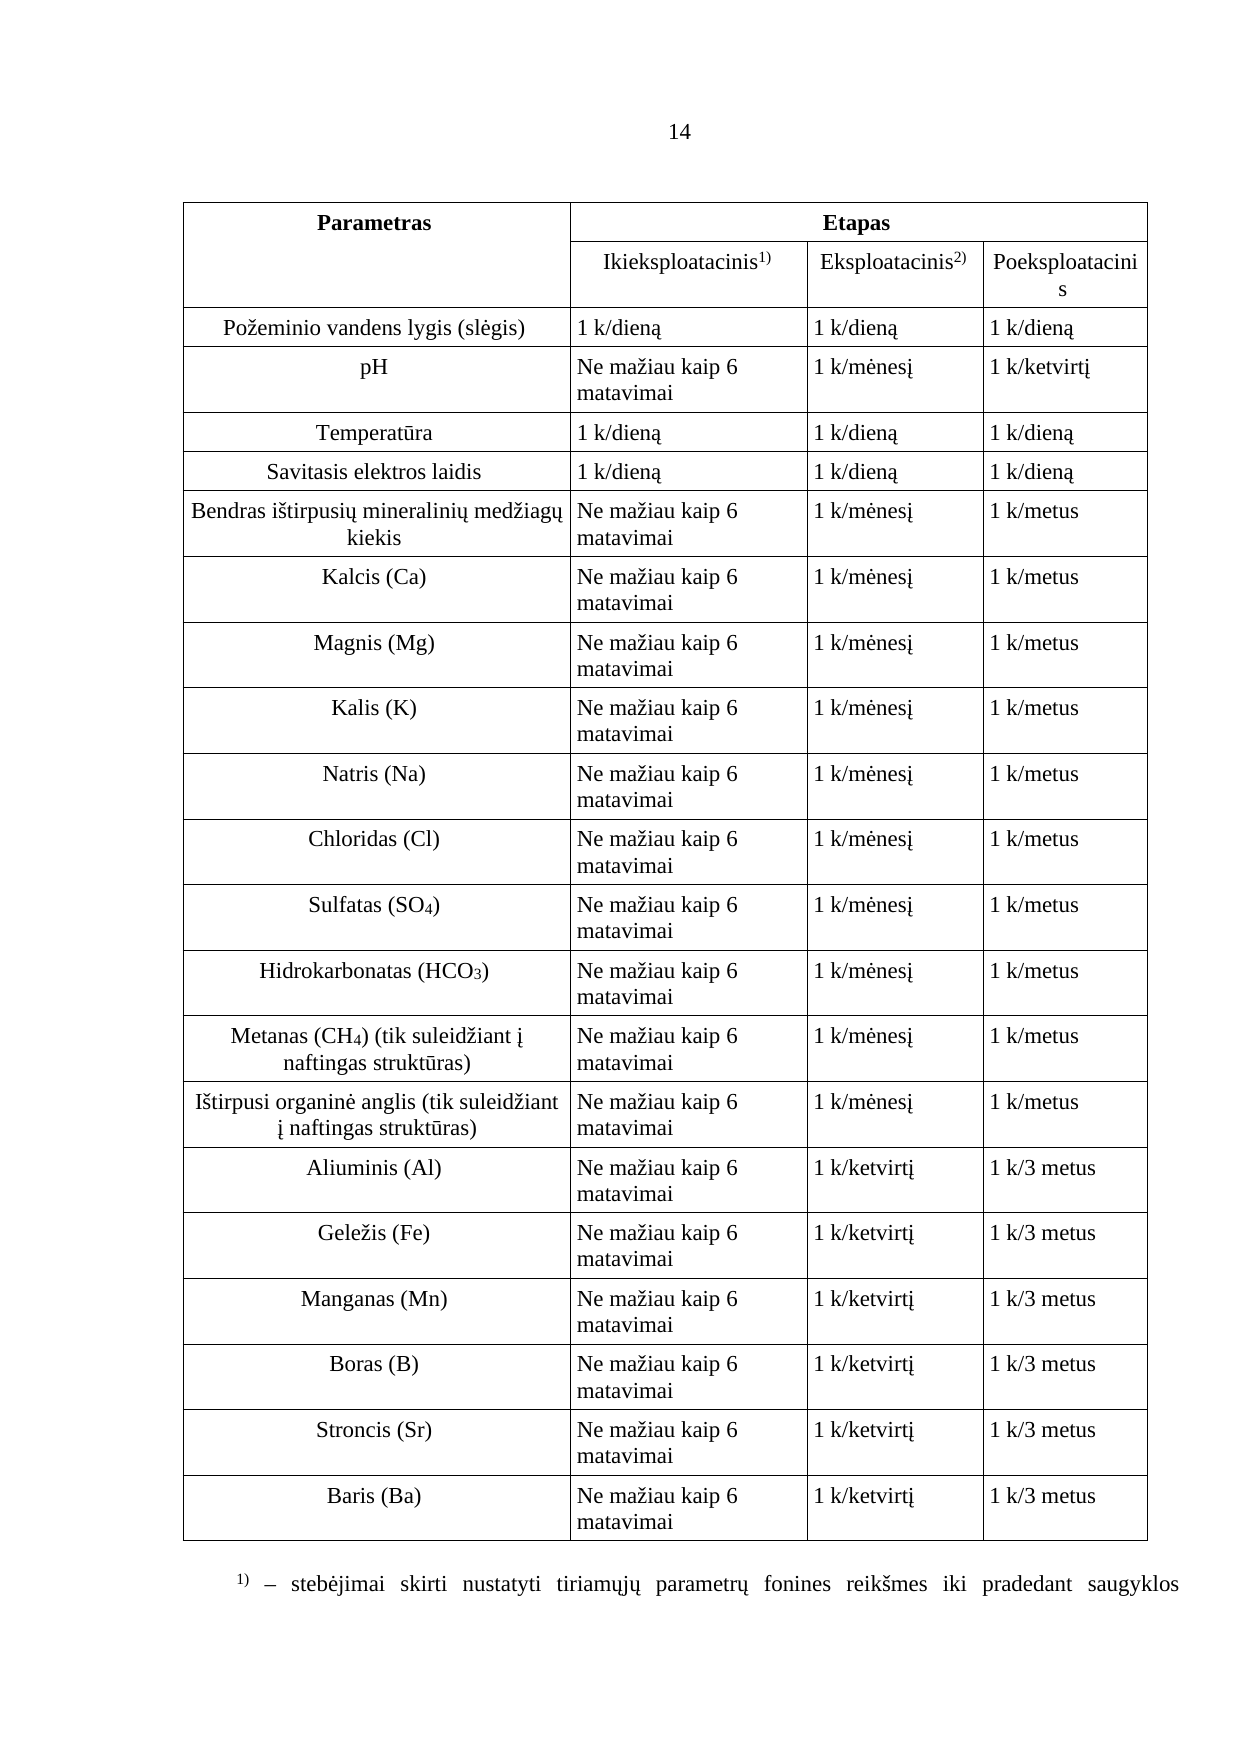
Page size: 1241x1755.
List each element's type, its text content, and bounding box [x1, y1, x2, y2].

table_cell Aliuminis (Al) [184, 1148, 570, 1212]
table_cell Natris (Na) [184, 754, 570, 818]
table_cell 1 k/3 metus [984, 1148, 1147, 1212]
table_cell Poeksploatacinis [984, 242, 1147, 307]
table_cell Baris (Ba) [184, 1476, 570, 1540]
table_cell Kalis (K) [184, 688, 570, 753]
table_cell 1 k/mėnesį [808, 688, 983, 753]
table_cell 1 k/dieną [571, 413, 807, 451]
table_cell Ne mažiau kaip 6 matavimai [571, 1213, 807, 1278]
table_cell 1 k/ketvirtį [808, 1148, 983, 1212]
table_cell 1 k/metus [984, 688, 1147, 753]
table_cell 1 k/ketvirtį [808, 1279, 983, 1343]
table_cell 1 k/dieną [808, 413, 983, 451]
table_cell 1 k/3 metus [984, 1476, 1147, 1540]
table_cell 1 k/dieną [984, 452, 1147, 490]
table_cell Geležis (Fe) [184, 1213, 570, 1278]
table_cell Eksploatacinis2) [808, 242, 983, 307]
table_cell 1 k/metus [984, 623, 1147, 687]
table_cell Ikieksploatacinis1) [571, 242, 807, 307]
table_cell Ne mažiau kaip 6 matavimai [571, 1476, 807, 1540]
table_cell Ne mažiau kaip 6 matavimai [571, 347, 807, 412]
table_cell Ne mažiau kaip 6 matavimai [571, 951, 807, 1015]
table_cell 1 k/mėnesį [808, 754, 983, 818]
table_cell Temperatūra [184, 413, 570, 451]
table_cell 1 k/3 metus [984, 1345, 1147, 1409]
table_cell Kalcis (Ca) [184, 557, 570, 622]
table_cell 1 k/ketvirtį [808, 1345, 983, 1409]
table_cell 1 k/metus [984, 1016, 1147, 1081]
table_cell 1 k/mėnesį [808, 623, 983, 687]
table_cell 1 k/mėnesį [808, 1082, 983, 1147]
table_cell Savitasis elektros laidis [184, 452, 570, 490]
table_cell 1 k/dieną [808, 452, 983, 490]
table_cell pH [184, 347, 570, 412]
table_cell Ne mažiau kaip 6 matavimai [571, 1410, 807, 1475]
table_cell 1 k/3 metus [984, 1410, 1147, 1475]
table_cell Metanas (CH4) (tik suleidžiant į naftingas struktūras) [184, 1016, 570, 1081]
table_cell Magnis (Mg) [184, 623, 570, 687]
table_cell 1 k/mėnesį [808, 885, 983, 950]
table_cell 1 k/dieną [571, 308, 807, 346]
table_cell Stroncis (Sr) [184, 1410, 570, 1475]
table_cell Hidrokarbonatas (HCO3) [184, 951, 570, 1015]
table_cell 1 k/mėnesį [808, 951, 983, 1015]
table_cell 1 k/3 metus [984, 1213, 1147, 1278]
table_cell Ne mažiau kaip 6 matavimai [571, 1148, 807, 1212]
table_header Etapas [571, 203, 1147, 241]
table_cell 1 k/metus [984, 491, 1147, 556]
table_cell Chloridas (Cl) [184, 820, 570, 884]
table_cell 1 k/dieną [984, 308, 1147, 346]
table_header Parametras [184, 203, 570, 307]
table_cell 1 k/mėnesį [808, 491, 983, 556]
table_cell 1 k/dieną [808, 308, 983, 346]
table_cell 1 k/dieną [984, 413, 1147, 451]
table_cell 1 k/mėnesį [808, 820, 983, 884]
table_cell Ištirpusi organinė anglis (tik suleidžiant į naftingas struktūras) [184, 1082, 570, 1147]
table_cell Sulfatas (SO4) [184, 885, 570, 950]
table_cell Ne mažiau kaip 6 matavimai [571, 1082, 807, 1147]
table_cell Ne mažiau kaip 6 matavimai [571, 1279, 807, 1343]
table_cell Požeminio vandens lygis (slėgis) [184, 308, 570, 346]
table_cell 1 k/mėnesį [808, 1016, 983, 1081]
table_cell 1 k/mėnesį [808, 557, 983, 622]
table_cell 1 k/metus [984, 754, 1147, 818]
table_cell Ne mažiau kaip 6 matavimai [571, 688, 807, 753]
table_cell 1 k/metus [984, 557, 1147, 622]
table_cell Boras (B) [184, 1345, 570, 1409]
table_cell Ne mažiau kaip 6 matavimai [571, 820, 807, 884]
table_cell 1 k/metus [984, 1082, 1147, 1147]
table_cell Manganas (Mn) [184, 1279, 570, 1343]
table_cell 1 k/metus [984, 885, 1147, 950]
table_cell Ne mažiau kaip 6 matavimai [571, 491, 807, 556]
table_cell 1 k/ketvirtį [808, 1213, 983, 1278]
table_cell Ne mažiau kaip 6 matavimai [571, 623, 807, 687]
table_cell Bendras ištirpusių mineralinių medžiagų kiekis [184, 491, 570, 556]
table_cell 1 k/metus [984, 951, 1147, 1015]
table_cell Ne mažiau kaip 6 matavimai [571, 754, 807, 818]
table_cell 1 k/ketvirtį [808, 1476, 983, 1540]
table_cell 1 k/dieną [571, 452, 807, 490]
table_cell 1 k/3 metus [984, 1279, 1147, 1343]
table_cell 1 k/ketvirtį [984, 347, 1147, 412]
text 1) – stebėjimai skirti nustatyti tiriamųjų parametrų fonines reikšmes iki pradedant saugyklos [177, 1570, 1181, 1596]
table_cell Ne mažiau kaip 6 matavimai [571, 557, 807, 622]
table_cell Ne mažiau kaip 6 matavimai [571, 1016, 807, 1081]
table_cell 1 k/ketvirtį [808, 1410, 983, 1475]
table_cell 1 k/mėnesį [808, 347, 983, 412]
table_cell Ne mažiau kaip 6 matavimai [571, 885, 807, 950]
table_cell 1 k/metus [984, 820, 1147, 884]
table_cell Ne mažiau kaip 6 matavimai [571, 1345, 807, 1409]
